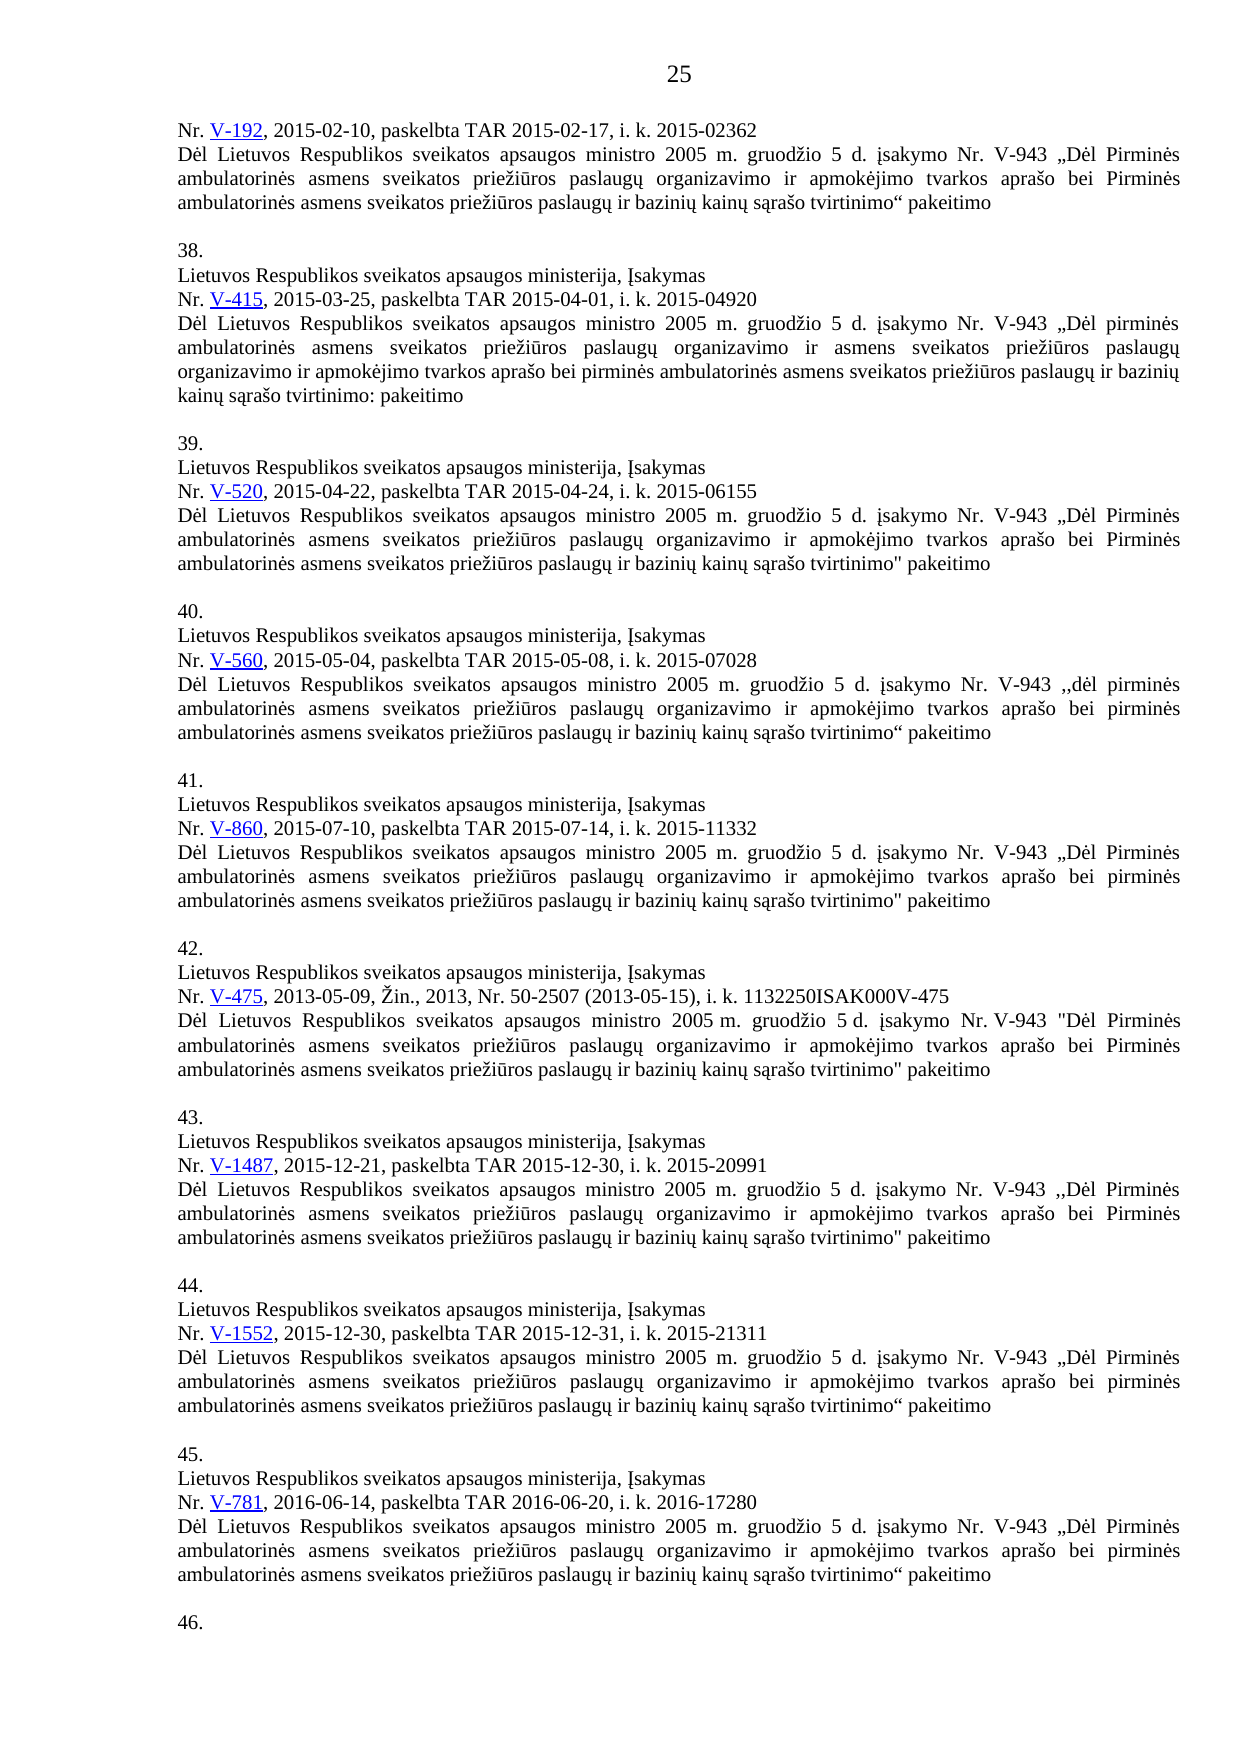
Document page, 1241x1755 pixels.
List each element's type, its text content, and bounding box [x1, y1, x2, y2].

text 39. [177, 431, 1181, 455]
text Lietuvos Respublikos sveikatos apsaugos ministerija, Įsakymas [177, 1297, 1181, 1321]
text 44. [177, 1273, 1181, 1297]
text Nr. V-415, 2015-03-25, paskelbta TAR 2015-04-01, i. k. 2015-04920 [177, 287, 1181, 311]
text Lietuvos Respublikos sveikatos apsaugos ministerija, Įsakymas [177, 455, 1181, 479]
text Nr. V-520, 2015-04-22, paskelbta TAR 2015-04-24, i. k. 2015-06155 [177, 479, 1181, 503]
text 42. [177, 936, 1181, 960]
text 38. [177, 238, 1181, 262]
text Nr. V-560, 2015-05-04, paskelbta TAR 2015-05-08, i. k. 2015-07028 [177, 647, 1181, 672]
text Dėl Lietuvos Respublikos sveikatos apsaugos ministro 2005 m. gruodžio 5 d. įsakymo Nr. V-943 „Dėl pirminės ambulatorinės asmens sveikatos priežiūros paslaugų organizavimo ir asmens sveikatos priežiūros paslaugų organizavimo ir apmokėjimo tvarkos aprašo bei pirminės ambulatorinės asmens sveikatos priežiūros paslaugų ir bazinių kainų sąrašo tvirtinimo: pakeitimo [177, 311, 1181, 407]
text 40. [177, 599, 1181, 623]
text Dėl Lietuvos Respublikos sveikatos apsaugos ministro 2005 m. gruodžio 5 d. įsakymo Nr. V-943 „Dėl Pirminės ambulatorinės asmens sveikatos priežiūros paslaugų organizavimo ir apmokėjimo tvarkos aprašo bei Pirminės ambulatorinės asmens sveikatos priežiūros paslaugų ir bazinių kainų sąrašo tvirtinimo“ pakeitimo [177, 142, 1181, 214]
text Lietuvos Respublikos sveikatos apsaugos ministerija, Įsakymas [177, 623, 1181, 647]
text Nr. V-1487, 2015-12-21, paskelbta TAR 2015-12-30, i. k. 2015-20991 [177, 1153, 1181, 1177]
text Lietuvos Respublikos sveikatos apsaugos ministerija, Įsakymas [177, 1129, 1181, 1153]
text Lietuvos Respublikos sveikatos apsaugos ministerija, Įsakymas [177, 960, 1181, 984]
text 41. [177, 768, 1181, 792]
text Lietuvos Respublikos sveikatos apsaugos ministerija, Įsakymas [177, 1466, 1181, 1490]
text Nr. V-192, 2015-02-10, paskelbta TAR 2015-02-17, i. k. 2015-02362 [177, 118, 1181, 142]
text Dėl Lietuvos Respublikos sveikatos apsaugos ministro 2005 m. gruodžio 5 d. įsakymo Nr. V-943 „Dėl Pirminės ambulatorinės asmens sveikatos priežiūros paslaugų organizavimo ir apmokėjimo tvarkos aprašo bei pirminės ambulatorinės asmens sveikatos priežiūros paslaugų ir bazinių kainų sąrašo tvirtinimo“ pakeitimo [177, 1514, 1181, 1586]
text Dėl Lietuvos Respublikos sveikatos apsaugos ministro 2005 m. gruodžio 5 d. įsakymo Nr. V-943 „Dėl Pirminės ambulatorinės asmens sveikatos priežiūros paslaugų organizavimo ir apmokėjimo tvarkos aprašo bei pirminės ambulatorinės asmens sveikatos priežiūros paslaugų ir bazinių kainų sąrašo tvirtinimo“ pakeitimo [177, 1345, 1181, 1417]
text 43. [177, 1105, 1181, 1129]
text Dėl Lietuvos Respublikos sveikatos apsaugos ministro 2005 m. gruodžio 5 d. įsakymo Nr. V-943 ,,Dėl Pirminės ambulatorinės asmens sveikatos priežiūros paslaugų organizavimo ir apmokėjimo tvarkos aprašo bei Pirminės ambulatorinės asmens sveikatos priežiūros paslaugų ir bazinių kainų sąrašo tvirtinimo" pakeitimo [177, 1177, 1181, 1249]
text 45. [177, 1442, 1181, 1466]
text Dėl Lietuvos Respublikos sveikatos apsaugos ministro 2005 m. gruodžio 5 d. įsakymo Nr. V-943 "Dėl Pirminės ambulatorinės asmens sveikatos priežiūros paslaugų organizavimo ir apmokėjimo tvarkos aprašo bei Pirminės ambulatorinės asmens sveikatos priežiūros paslaugų ir bazinių kainų sąrašo tvirtinimo" pakeitimo [177, 1008, 1181, 1081]
text Lietuvos Respublikos sveikatos apsaugos ministerija, Įsakymas [177, 792, 1181, 816]
text Nr. V-860, 2015-07-10, paskelbta TAR 2015-07-14, i. k. 2015-11332 [177, 816, 1181, 840]
text Dėl Lietuvos Respublikos sveikatos apsaugos ministro 2005 m. gruodžio 5 d. įsakymo Nr. V-943 „Dėl Pirminės ambulatorinės asmens sveikatos priežiūros paslaugų organizavimo ir apmokėjimo tvarkos aprašo bei Pirminės ambulatorinės asmens sveikatos priežiūros paslaugų ir bazinių kainų sąrašo tvirtinimo" pakeitimo [177, 503, 1181, 575]
text Nr. V-781, 2016-06-14, paskelbta TAR 2016-06-20, i. k. 2016-17280 [177, 1490, 1181, 1514]
text Lietuvos Respublikos sveikatos apsaugos ministerija, Įsakymas [177, 262, 1181, 287]
text Dėl Lietuvos Respublikos sveikatos apsaugos ministro 2005 m. gruodžio 5 d. įsakymo Nr. V-943 ,,dėl pirminės ambulatorinės asmens sveikatos priežiūros paslaugų organizavimo ir apmokėjimo tvarkos aprašo bei pirminės ambulatorinės asmens sveikatos priežiūros paslaugų ir bazinių kainų sąrašo tvirtinimo“ pakeitimo [177, 672, 1181, 744]
text 46. [177, 1610, 1181, 1634]
text Dėl Lietuvos Respublikos sveikatos apsaugos ministro 2005 m. gruodžio 5 d. įsakymo Nr. V-943 „Dėl Pirminės ambulatorinės asmens sveikatos priežiūros paslaugų organizavimo ir apmokėjimo tvarkos aprašo bei pirminės ambulatorinės asmens sveikatos priežiūros paslaugų ir bazinių kainų sąrašo tvirtinimo" pakeitimo [177, 840, 1181, 912]
text Nr. V-1552, 2015-12-30, paskelbta TAR 2015-12-31, i. k. 2015-21311 [177, 1321, 1181, 1345]
text Nr. V-475, 2013-05-09, Žin., 2013, Nr. 50-2507 (2013-05-15), i. k. 1132250ISAK000V-475 [177, 984, 1181, 1008]
